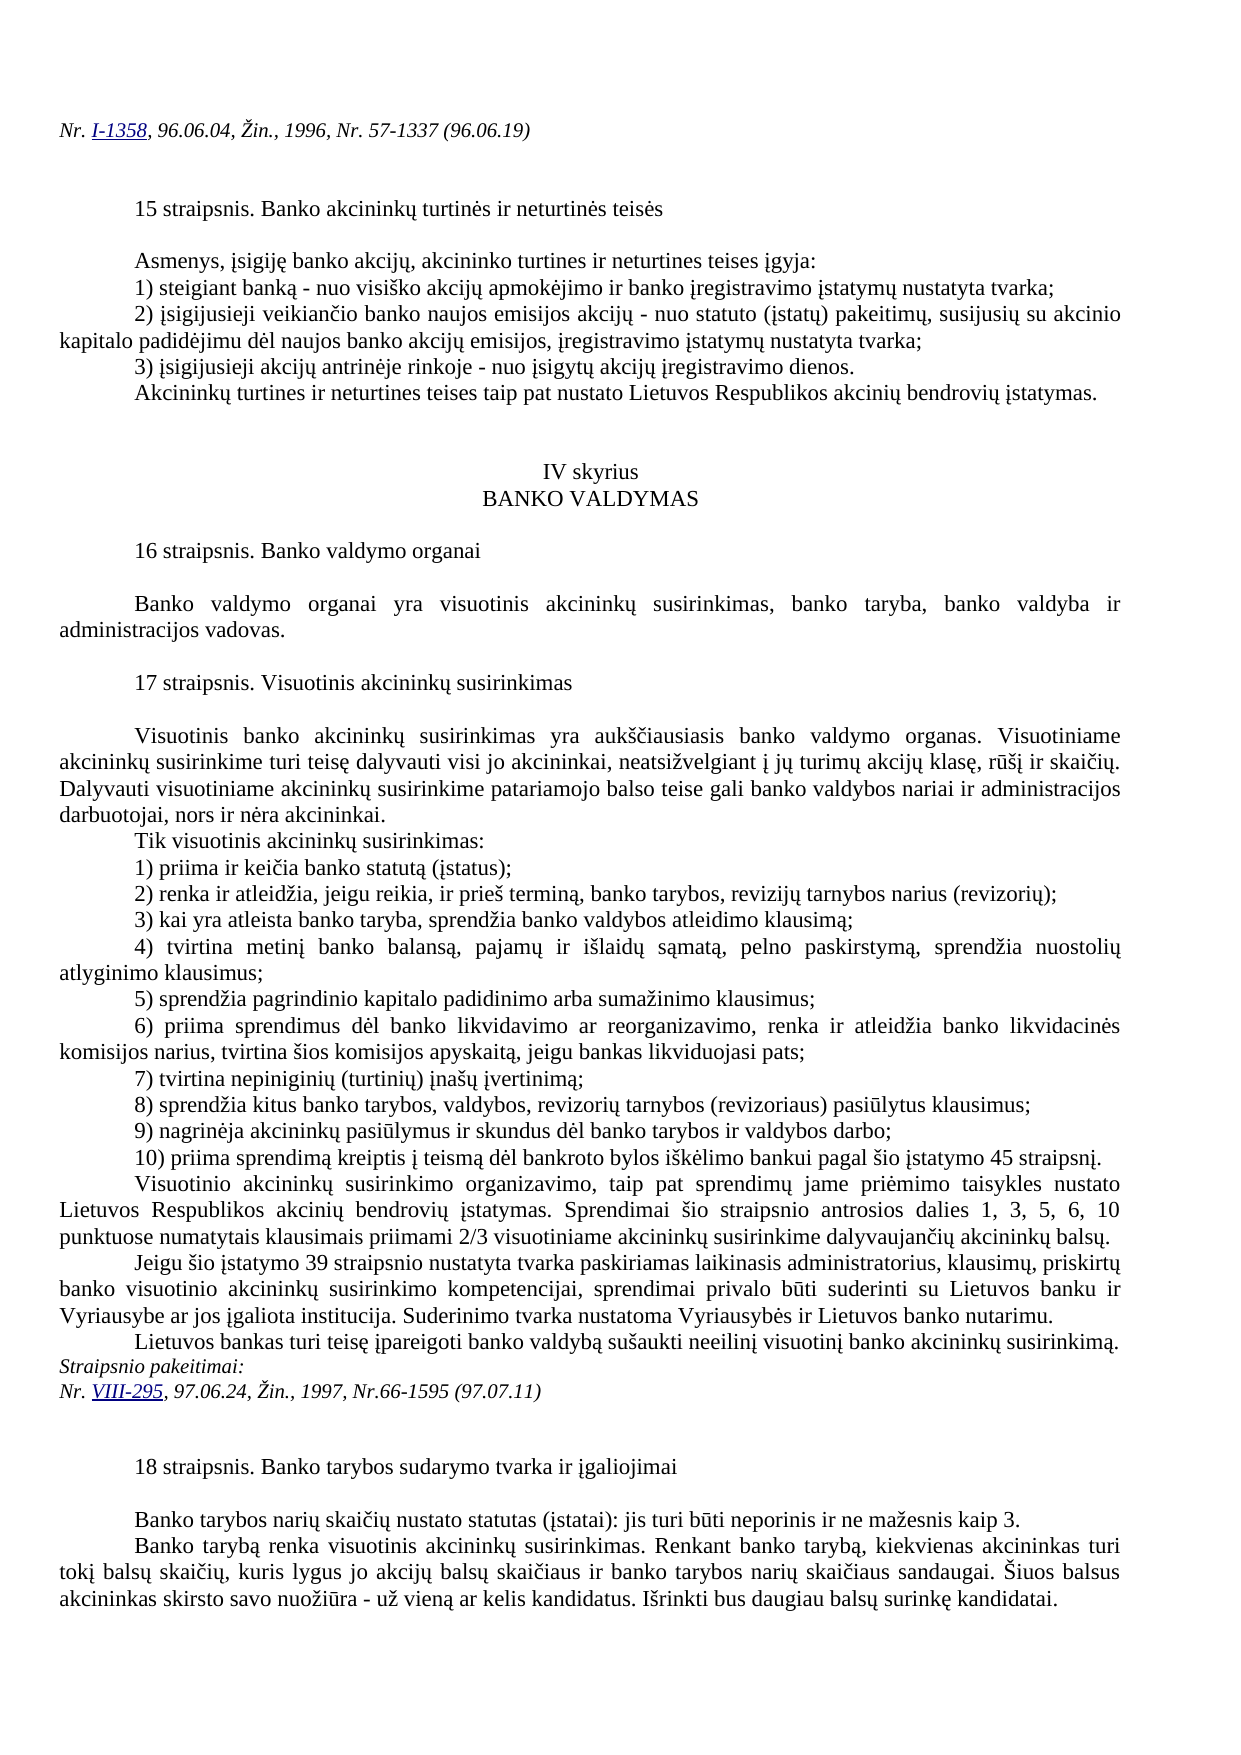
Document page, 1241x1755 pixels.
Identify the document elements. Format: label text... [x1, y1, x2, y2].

text 7) tvirtina nepiniginių (turtinių) įnašų įvertinimą; [59, 1064, 1122, 1091]
text 2) įsigijusieji veikiančio banko naujos emisijos akcijų - nuo statuto (įstatų) pakeitimų, susijusių su akcinio kapitalo padidėjimu dėl naujos banko akcijų emisijos, įregistravimo įstatymų nustatyta tvarka; [59, 300, 1122, 353]
text Tik visuotinis akcininkų susirinkimas: [59, 827, 1122, 854]
text 16 straipsnis. Banko valdymo organai [59, 537, 1122, 564]
text 8) sprendžia kitus banko tarybos, valdybos, revizorių tarnybos (revizoriaus) pasiūlytus klausimus; [59, 1091, 1122, 1117]
text 2) renka ir atleidžia, jeigu reikia, ir prieš terminą, banko tarybos, revizijų tarnybos narius (revizorių); [59, 880, 1122, 906]
text 3) įsigijusieji akcijų antrinėje rinkoje - nuo įsigytų akcijų įregistravimo dienos. [59, 353, 1122, 379]
text Banko valdymo organai yra visuotinis akcininkų susirinkimas, banko taryba, banko valdyba ir administracijos vadovas. [59, 590, 1122, 643]
text Jeigu šio įstatymo 39 straipsnio nustatyta tvarka paskiriamas laikinasis administratorius, klausimų, priskirtų banko visuotinio akcininkų susirinkimo kompetencijai, sprendimai privalo būti suderinti su Lietuvos banku ir Vyriausybe ar jos įgaliota institucija. Suderinimo tvarka nustatoma Vyriausybės ir Lietuvos banko nutarimu. [59, 1249, 1122, 1328]
text 9) nagrinėja akcininkų pasiūlymus ir skundus dėl banko tarybos ir valdybos darbo; [59, 1117, 1122, 1144]
text BANKO VALDYMAS [59, 485, 1122, 511]
text Akcininkų turtines ir neturtines teises taip pat nustato Lietuvos Respublikos akcinių bendrovių įstatymas. [59, 379, 1122, 406]
text 17 straipsnis. Visuotinis akcininkų susirinkimas [59, 669, 1122, 696]
text 18 straipsnis. Banko tarybos sudarymo tvarka ir įgaliojimai [59, 1453, 1122, 1479]
text 1) steigiant banką - nuo visiško akcijų apmokėjimo ir banko įregistravimo įstatymų nustatyta tvarka; [59, 274, 1122, 300]
text 1) priima ir keičia banko statutą (įstatus); [59, 854, 1122, 880]
text Straipsnio pakeitimai: [59, 1354, 1122, 1378]
text Visuotinio akcininkų susirinkimo organizavimo, taip pat sprendimų jame priėmimo taisykles nustato Lietuvos Respublikos akcinių bendrovių įstatymas. Sprendimai šio straipsnio antrosios dalies 1, 3, 5, 6, 10 punktuose numatytais klausimais priimami 2/3 visuotiniame akcininkų susirinkime dalyvaujančių akcininkų balsų. [59, 1170, 1122, 1249]
text 5) sprendžia pagrindinio kapitalo padidinimo arba sumažinimo klausimus; [59, 986, 1122, 1012]
text IV skyrius [59, 458, 1122, 485]
text 10) priima sprendimą kreiptis į teismą dėl bankroto bylos iškėlimo bankui pagal šio įstatymo 45 straipsnį. [59, 1144, 1122, 1170]
text Nr. I-1358, 96.06.04, Žin., 1996, Nr. 57-1337 (96.06.19) [59, 118, 1122, 142]
text Banko tarybos narių skaičių nustato statutas (įstatai): jis turi būti neporinis ir ne mažesnis kaip 3. [59, 1506, 1122, 1532]
text Visuotinis banko akcininkų susirinkimas yra aukščiausiasis banko valdymo organas. Visuotiniame akcininkų susirinkime turi teisę dalyvauti visi jo akcininkai, neatsižvelgiant į jų turimų akcijų klasę, rūšį ir skaičių. Dalyvauti visuotiniame akcininkų susirinkime patariamojo balso teise gali banko valdybos nariai ir administracijos darbuotojai, nors ir nėra akcininkai. [59, 722, 1122, 827]
text 4) tvirtina metinį banko balansą, pajamų ir išlaidų sąmatą, pelno paskirstymą, sprendžia nuostolių atlyginimo klausimus; [59, 933, 1122, 986]
text Asmenys, įsigiję banko akcijų, akcininko turtines ir neturtines teises įgyja: [59, 248, 1122, 274]
text 15 straipsnis. Banko akcininkų turtinės ir neturtinės teisės [59, 195, 1122, 221]
text Lietuvos bankas turi teisę įpareigoti banko valdybą sušaukti neeilinį visuotinį banko akcininkų susirinkimą. [59, 1328, 1122, 1354]
text 3) kai yra atleista banko taryba, sprendžia banko valdybos atleidimo klausimą; [59, 906, 1122, 933]
text Banko tarybą renka visuotinis akcininkų susirinkimas. Renkant banko tarybą, kiekvienas akcininkas turi tokį balsų skaičių, kuris lygus jo akcijų balsų skaičiaus ir banko tarybos narių skaičiaus sandaugai. Šiuos balsus akcininkas skirsto savo nuožiūra - už vieną ar kelis kandidatus. Išrinkti bus daugiau balsų surinkę kandidatai. [59, 1532, 1122, 1611]
text Nr. VIII-295, 97.06.24, Žin., 1997, Nr.66-1595 (97.07.11) [59, 1378, 1122, 1403]
text 6) priima sprendimus dėl banko likvidavimo ar reorganizavimo, renka ir atleidžia banko likvidacinės komisijos narius, tvirtina šios komisijos apyskaitą, jeigu bankas likviduojasi pats; [59, 1012, 1122, 1064]
